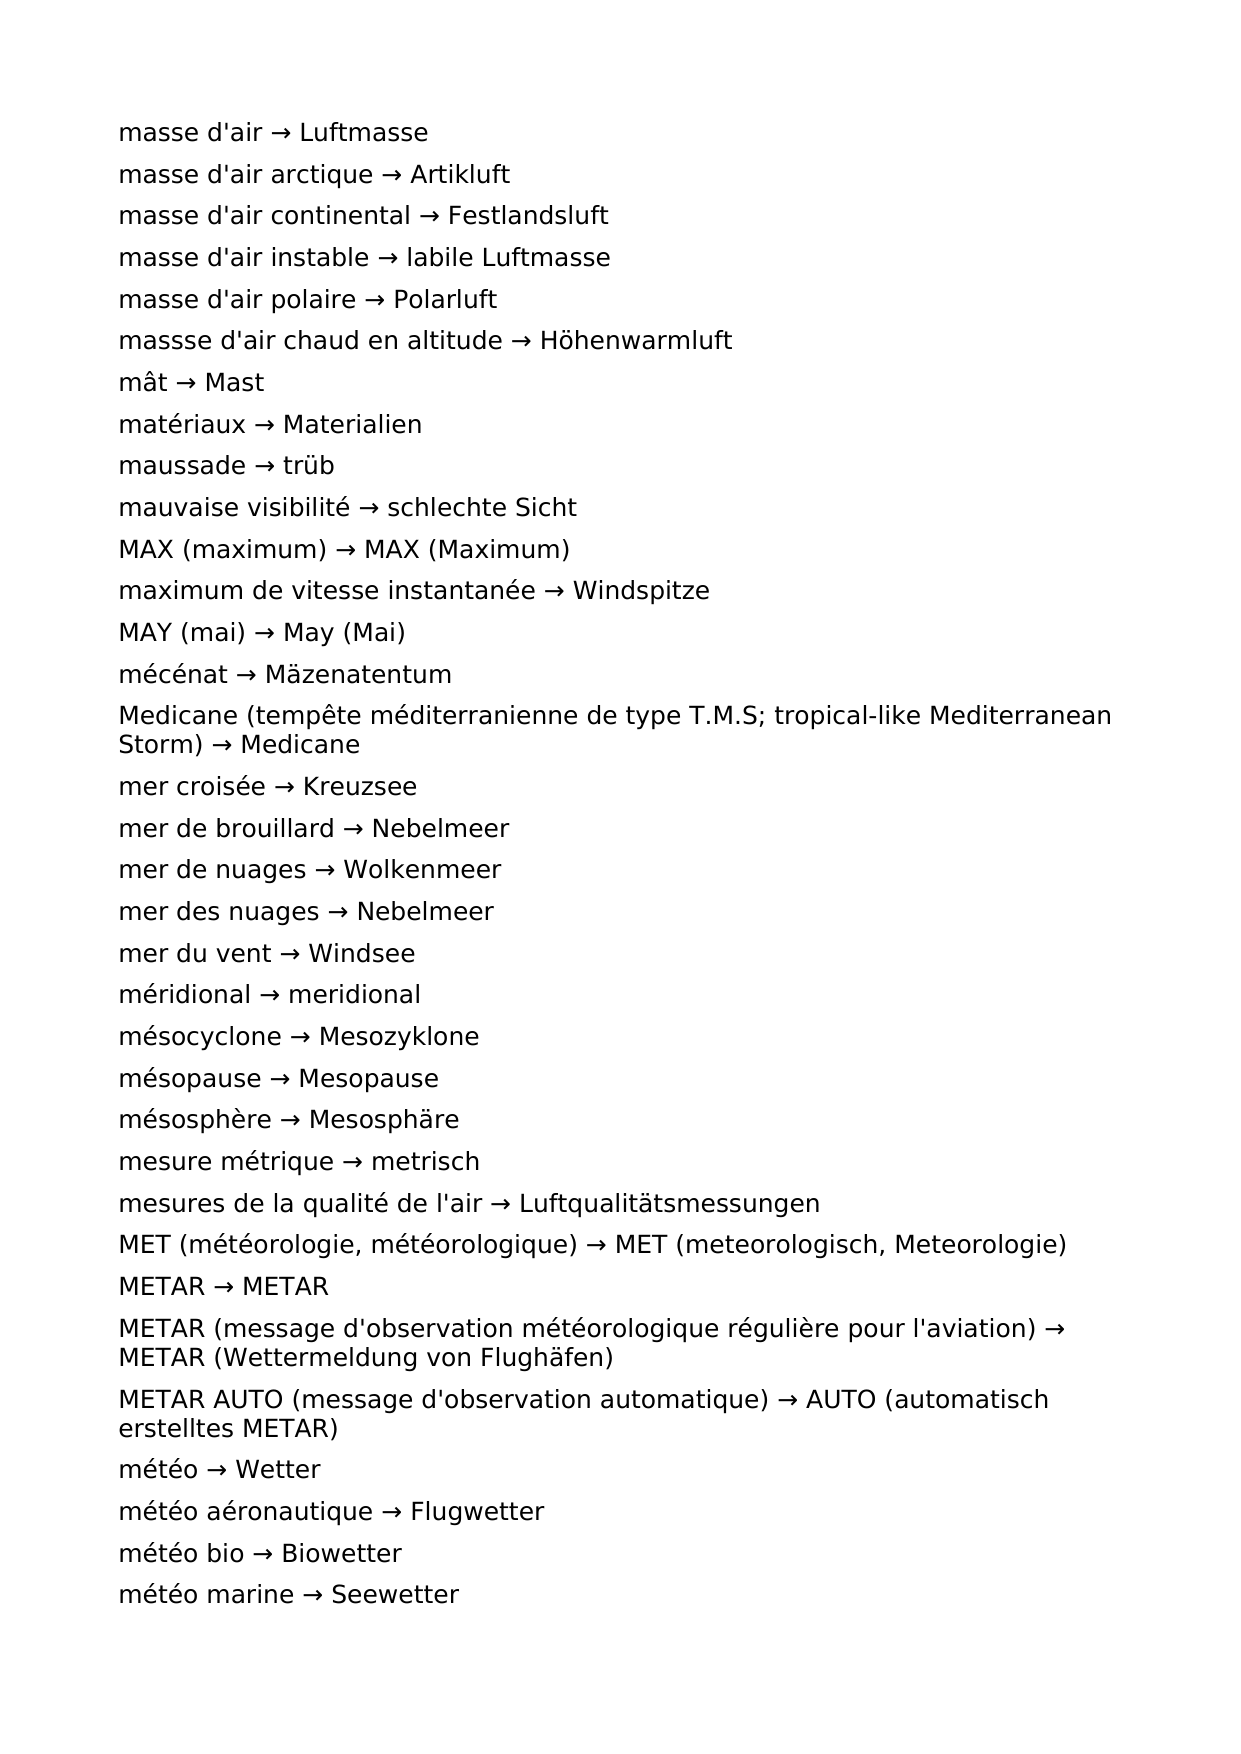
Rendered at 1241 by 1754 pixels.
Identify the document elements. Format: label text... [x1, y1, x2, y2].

text météo aéronautique → Flugwetter [118, 1497, 1122, 1526]
text matériaux → Materialien [118, 410, 1122, 439]
text MAY (mai) → May (Mai) [118, 618, 1122, 647]
text MAX (maximum) → MAX (Maximum) [118, 535, 1122, 564]
text METAR → METAR [118, 1272, 1122, 1301]
text mer du vent → Windsee [118, 939, 1122, 968]
text méridional → meridional [118, 981, 1122, 1010]
text mer de nuages → Wolkenmeer [118, 856, 1122, 885]
text masse d'air instable → labile Luftmasse [118, 243, 1122, 272]
text mer croisée → Kreuzsee [118, 772, 1122, 801]
text mesures de la qualité de l'air → Luftqualitätsmessungen [118, 1189, 1122, 1218]
text mer des nuages → Nebelmeer [118, 897, 1122, 926]
text METAR (message d'observation météorologique régulière pour l'aviation) → METAR (Wettermeldung von Flughäfen) [118, 1314, 1122, 1372]
text mer de brouillard → Nebelmeer [118, 814, 1122, 843]
text mésopause → Mesopause [118, 1064, 1122, 1093]
text mât → Mast [118, 368, 1122, 397]
text maussade → trüb [118, 451, 1122, 481]
text météo marine → Seewetter [118, 1581, 1122, 1610]
text mesure métrique → metrisch [118, 1147, 1122, 1176]
text météo → Wetter [118, 1456, 1122, 1485]
text MET (météorologie, météorologique) → MET (meteorologisch, Meteorologie) [118, 1231, 1122, 1260]
text météo bio → Biowetter [118, 1539, 1122, 1568]
text mésosphère → Mesosphäre [118, 1106, 1122, 1135]
text masse d'air → Luftmasse [118, 118, 1122, 147]
text masse d'air polaire → Polarluft [118, 285, 1122, 314]
text mauvaise visibilité → schlechte Sicht [118, 493, 1122, 522]
text mésocyclone → Mesozyklone [118, 1022, 1122, 1051]
text mécénat → Mäzenatentum [118, 660, 1122, 689]
text Medicane (tempête méditerranienne de type T.M.S; tropical-like Mediterranean Storm) → Medicane [118, 701, 1122, 760]
text masse d'air arctique → Artikluft [118, 160, 1122, 189]
text METAR AUTO (message d'observation automatique) → AUTO (automatisch erstelltes METAR) [118, 1385, 1122, 1443]
text masse d'air continental → Festlandsluft [118, 201, 1122, 231]
text maximum de vitesse instantanée → Windspitze [118, 576, 1122, 606]
text massse d'air chaud en altitude → Höhenwarmluft [118, 326, 1122, 356]
